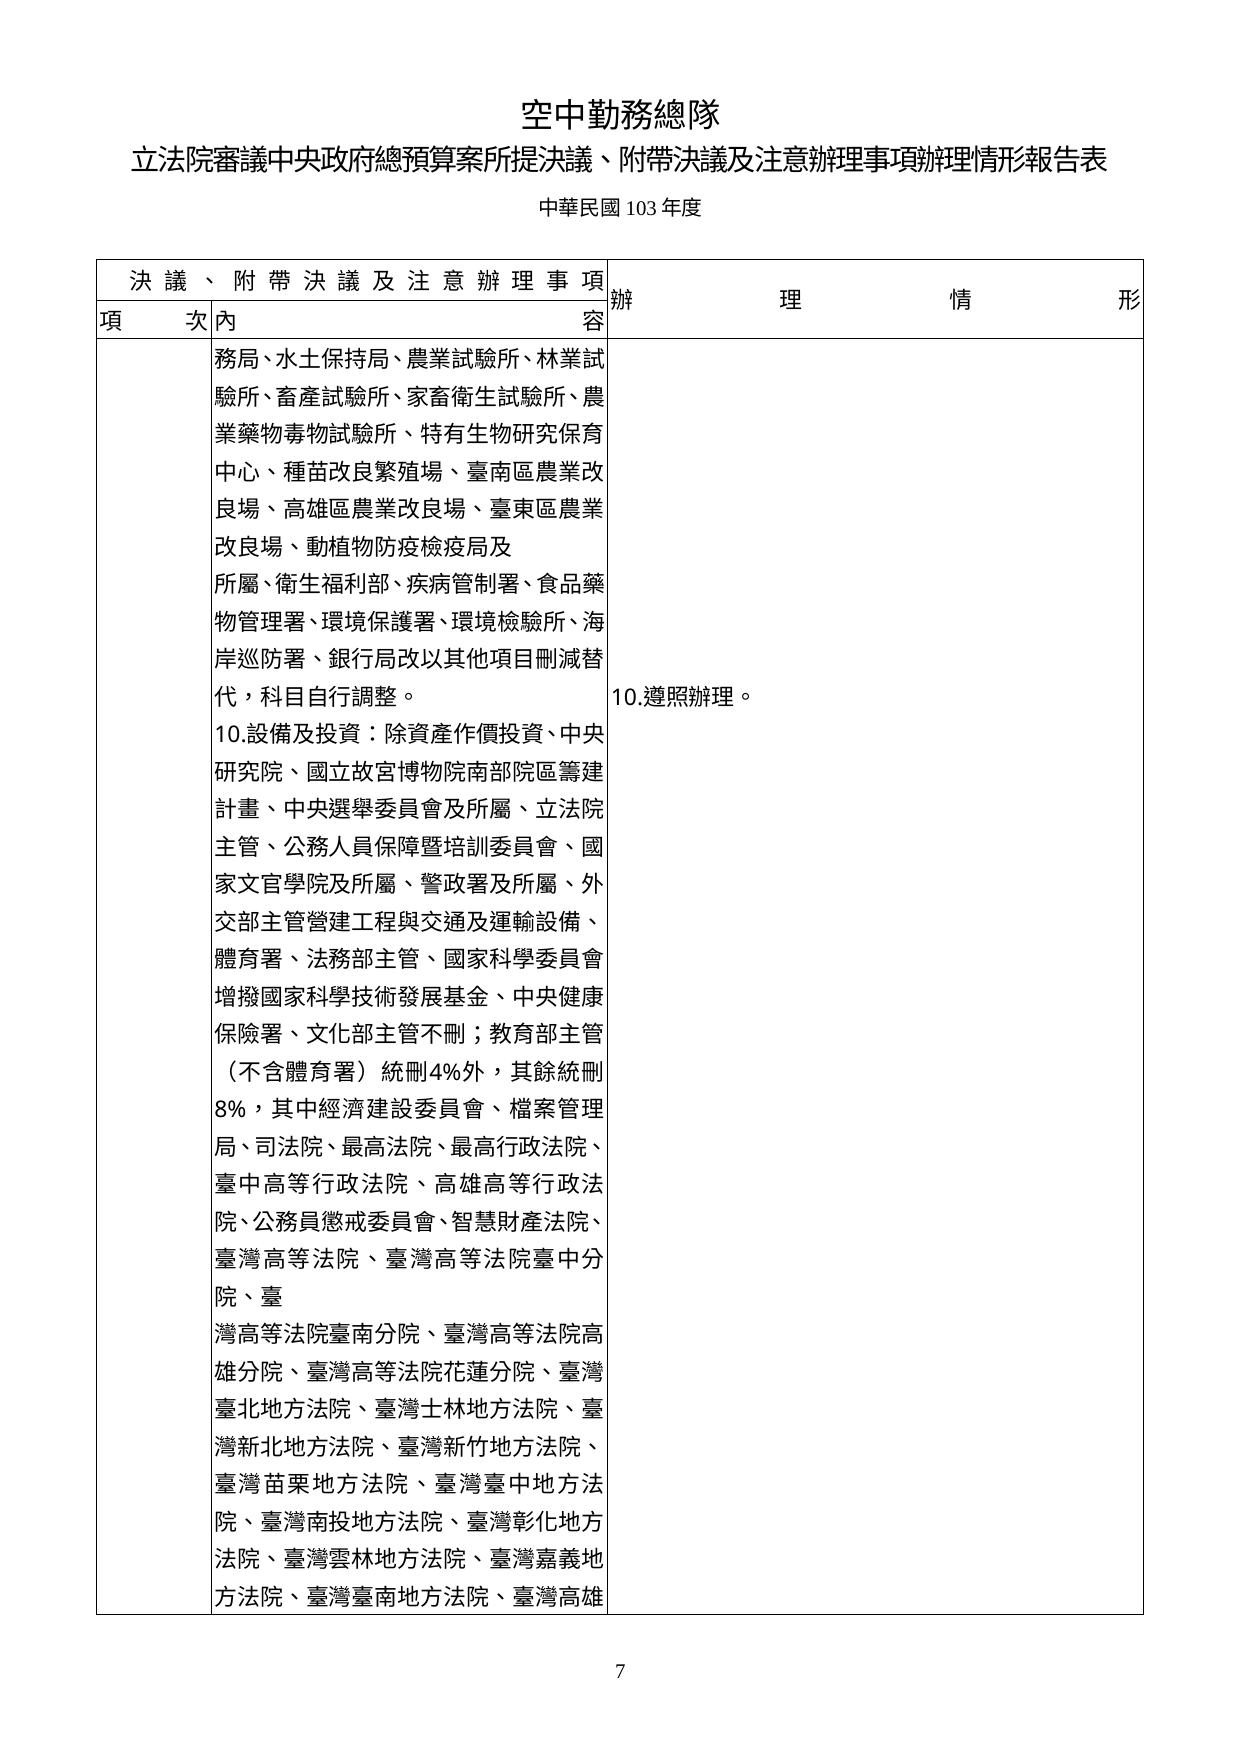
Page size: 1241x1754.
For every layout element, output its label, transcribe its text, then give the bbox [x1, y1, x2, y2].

table_header 辦理情形 [608, 260, 1143, 338]
table_header 決議、附帶決議及注意辦理事項 [97, 260, 607, 299]
table_cell 非本總隊主管業務。 遵照辦理。 遵照辦理。 本總隊未編列是項經費。 1.本總隊未編列是項經費。 2.遵照辦理。 3.遵照辦理。 4.本總隊未編列是項經費。 5.遵照辦理。 6.本總隊未編列軍事裝備設施養護費，餘遵照辦理。 7.遵照辦理。 8.遵照辦理。 9.遵照辦理。 10.遵照辦理。 11.本總隊未編列是項經費。 12.本總隊未編列是項經費。 13.非本總隊主管業務。 14.非本總隊主管業務。 非本總隊主管業務。 非本總隊主管業務。 遵照辦理。 本總隊未編列是項經費。 遵照辦理。 非本總隊主管業務。 非本總隊主管業務。 遵照辦理。 非本總隊主管業務。 非本總隊主管業務。 遵照辦理。 非本總隊主管業務。 非本總隊主管業務。 非本總隊主管業務。 非本總隊主管業務。 非本總隊主管業務。 非本總隊主管業務。 非本總隊主管業務。 非本總隊主管業務。 非本總隊主管業務。 本總隊無捐助設立之財團法人。 本總隊無捐助設立之財團法人。 本總隊無捐助設立之財團法人。 本總隊無捐助設立之財團法人。 本總隊無捐助（贈）、投資之財團法人。 遵照辦理。 非本總隊主管業務。 本案書面檢討改善報告，本總隊業以102年12月9日內授空勤字第1020860118號函送立法院內政委員會各委員國會辦公室在案，內容包含99年至101年廠商違約情形、違約分析、影響說明及檢討改善措施等。 本總隊業於103年5月28日立法院第8屆第5會期內政委員會第24次全體委員會提出報告，並經立法院103年10月1日台立院議字第1030703880號函准予動支在案。 本總隊業於103年5月28日立法院第8屆第5會期內政委員會第24次全體委員會提出報告，並經立法院103年10月1日台立院議字第1030703877號函准予動支在案。 本總隊業於103年5月28日立法院第8屆第5會期內政委員會第24次全體委員會提出報告，並經立法院103年10月1日台立院議字第1030703878號函准予動支在案。 本總隊業於103年5月28日立法院第8屆第5會期內政委員會第24次全體委員會提出報告，並經立法院103年10月1日台立院議字第1030703879號函准予動支在案。 本案相關檢討報告，本總隊業以103年1月3日內授空勤字第1030860002號函送立法院內政委員會在案。 本案相關撥用期程及區域配置目標計畫內容，本總隊業以103年1月3日內授空勤字第1030860002號函送立法院內政委員會在案。 (一)依據行政院87年5月14日臺(87)會授二字第03454號函核定財物標準分類第4類第03項第02目第03節「直升機」最低使用年限10年。 (二)按國有財產法第25條「管理機關對其經管之國有財產，除依法令報廢者外，應注意保養及整修，不得毀損、棄置。」規定，本總隊經管使用飛機尚未報廢前，均依據飛機製造商技術文件執行定期檢查及檢修工作等，維護保養飛機使其維持適航狀況。 (三)本總隊現有高齡S-76、UH-1H型及B-234型直升機業已規劃配合黑鷹直升機接收期程自102年開始逐年汰除至106年全數除役，由新型黑鷹直升機為主力機接替執行空中勤務。 (四)本案相關辦理情形，本總隊業以103年1月3日內授空勤字第1030860002號函送立法院內政委員會在案。 有關本案配置飛航記錄器或研擬其他替代方案檢討，本總隊業以103年1月3日內授空勤字第1030860002號函送立法院內政委員會在案，本總隊現有高齡機種UH-1H及B-234型機將於106年全面汰除，另104年起分批接收之黑鷹直升機均已配置飛航紀錄器。 本總隊自成立迄今，計發生6次飛航事故（其中U型機5次、B型機1次），依「飛航安全調查委員會」調查報告所見，現行飛安管理組織的功能未能發揮、飛行員對狀況的警覺不足、緊急處置訓練待加強、部分飛行及保修操作程序不完整、承商維修工作不確實，本總隊均逐案檢討並完成相關改進措施，並規劃以「他律」及「自律」兩大作為提升飛安績效： (一)自律面： 1.制定相關標準作業規範及安全管理作業手冊。 2.總隊長率各業務主管定期至勤務大隊參加飛安季會。 3.強化對操作風險評估的辨識度。 4.召開「年終飛地安促進會議」。 5.派員參加國內飛安機構辦理之教育訓練。 6.修訂「內政部空中勤務總隊飛安監理會設置要點」。 7.於3個勤務大隊及9個勤務隊設置「兼任飛安官」。 8.協請飛航安全調查委員會派員實施飛安事件調查講習。 (二)他律面： 1.飛安監理會外聘7-9員具航空專業知能之委員，定期召開飛安委員會議。 2.外聘委員每月輪流至1個勤務隊實施飛安督導訪談，提出飛地安改善建議。 3.每兩年成立飛安管理評鑑小組，對空勤總隊暨所屬各勤務（大）隊實施年度飛安評鑑，提出飛安改善建議。 (三)本案相關檢討及改善計畫，本總隊業以103年1月3日內授空勤字第1030860002號函送立法院內政委員會在案。 有關本案加強績效指標精確度之方案，本總隊業以103年1月3日內授空勤字第1030860002號函送立法院內政委員會在案。 (一)行政院業以103年7月9日院臺內字第1030140542號核定本總隊「飛機維護5年中程計畫」，內容涵蓋機隊商維策略、黑鷹直升機維持妥善率，並解決新機接收機隊管理、維護、新增人力與空勤機工長缺額等問題。 (二)本總隊於104年中起接收黑鷹直升機期間，舊型機種S-76B、UH-1H及B-234配合新機接收及成軍計畫逐年汰除，未來僅配置AS-365、UH-60M直升機及1個定翼機隊，以達機隊簡化目標，任務派遣將朝低成本高效益規劃。 (三)本總隊接收黑鷹直升機接裝訓練已擬定接裝訓練工作計畫，內容包含飛行員訓練104年至106年國外原廠訓練教官班3期14員，正駕駛班3期18員，完成原廠訓練回國後，依台灣地形、氣候及海洋狀況實施任務訓練，107年至108年國內自訓合格班5期20員(含任務訓練)；維保人員訓練，包含104年國外原廠訓練12人，國內維保人員訓練由美方駐台技協小組教官執行基礎保養班4期56員、空勤檢驗班2期8員。 (四)有關模擬機訓練除於國外原廠實施模擬機訓練外，國防部陸軍司令部亦同意於該軍航特部UH-60M模擬機非操作時段，實施空勤總隊模擬機訓練，可滿足本總隊接機期間及未來各年度常年訓練模擬機訓練需求。 (五)因應黑鷹機隊接訓，空勤總隊規劃於103年下半年集中第1批將赴美教官6員成立接訓隊，實施技令研讀、加強語文能力、機隊運作研討等，以順遂爾後接裝訓練。 (六)黑鷹直升機接機訓練場地於台中清泉崗機場實施，並針對救援任務特性已規劃機場航線、海上、陸地及高山訓練區域，可滿足未來接機換裝訓練及任務訓練。 (七)本案相關評估改善方案，本總隊業以103年1月3日內授空勤字第1030860002號函送立法院內政委員會在案。 [608, 339, 1143, 1614]
table_cell 通案決議部分： 103年度中央政府總預算案，歲入預算編列「釋股收入」380億元，釋股對象不以三大基金（中華郵政公司、勞工保險基金及勞工退休基金）為限，並以長期持有為原則，釋股相關費用併同調整。 查「文康活動費」之編列於法無據，且與業務推廣無關，此時正值政府財政赤字節節攀升，各部門應撙節支出、同舟共濟之際，故將中央政府各機關之「文康活動費」減列20%。 歷年中央政府各機關車輛養護費及辦公器具養護費之編列標準浮動，且依其性質，應可視各機關實際需求編列，而非統一按人頭方式編列；且我國中央政府長期推動「政府機關及學校四省專案計畫」，更應撙節支出，非增列預算。爰刪減中央政府各機關「車輛及辦公器具養護費」9億5,088萬5,000元之5%，計4,754萬4,000元，並要求未來年度「車輛養護費」及「辦公器具養護費」之編列，應據各年度需求，如實編列。 針對103年度中央政府總預算案中，有關各部會及所屬皆編列有「大陸地區旅費」預算，主要是支應派員進行兩岸開會、談判、考察等交流業務；惟鑑於中國對台政策仍堅守「一中原則」立場，其官員來台參加活動皆公開大肆宣傳「一中政策」，更何況是面對我國至中國參與交流的官員，中國欲進行統戰企圖顯已昭然若揭，實不宜編列預算支應與中國太過頻繁之交流，就連國際專家都建議台灣應該要放緩兩岸交流。準此，為使國家政策更加優質化，公務人員本應選擇與更進步、更自由的歐、美國家交流，以參照學習先進國家之優良施政做法，而非讓台灣生存與發展「僅有一條與中國結合之路」；爰針對各部會及所屬編列之「大陸地區旅費」預算，統刪10%。 103年度中央政府總預算案針對各機關及所屬統刪項目如下： 1.大陸地區旅費：統刪10%。 2.車輛及辦公器具養護費：統刪5%。 3.文康活動費：編列標準由每人每年2,500元調降為2,000元。 4.委辦費：除立法院主管、公務人員保障暨培訓委員會、國家文官學院及所屬、警政署及所屬、外交部主管、教育部主管委託辦理、體育署委託研究、法務部主管委託研究、工業局工業技術升級輔導計畫、動植物防疫檢疫局及所屬屠宰衛生檢查、畜禽藥物殘留檢測及檢疫偵測犬業務、勞工委員會危險性機械及設備檢查與管理、衛生福利部長期照顧十年計畫及建置長期照顧服務體系相關預算、食品藥物管理署、文化部主管委託辦理不刪外，其餘統刪10%，其中國史館臺灣文獻館、行政院、主計總處、經濟建設委員會、審計部、內政部、營建署及所屬、入出國及移民署、建築研究所、國防部所屬、財政部、國庫署、國家教育研究院、交通部、中央氣象局 、觀光局及所屬、運輸研究所、公路總局及所屬、科學工業園區管理局及所屬、南部科學工業園區管理局及所屬、中部科學工業園區管理局及所屬、茶業改良場、動植物防疫檢疫局及所屬、農業金融局、勞工安全衛生研究所改以其他項目刪減替代，科目自行調整。 5.一般事務費：除中央研究院、中央選舉委員會及所屬、立法院主管、公務人員保障暨培訓委員會、國家文官學院及所屬、警政署及所屬、外交部主管、體育署、法務部主管、衛生福利部長期照顧十年計畫及建置長期照顧服務體系相關預算、中央健康保險署不刪外，其餘統刪5%，其中經濟建設委員會、審計部、審計部臺北市審計處、審計部臺中市審計處、審計部臺南市審計處、審計部高雄市審計處、營建署及所屬、消防署及所屬、入出國及移民署、空中勤務總隊、國防部主管、財政部、國庫署、賦稅署、高雄國稅局、北區國稅局及所屬、中區國稅局及所屬、南區國稅局及所屬、關務署及所屬、國有財產署及所屬、國家圖書館、國立公共資訊圖書館、國立教育廣播電臺、國際貿易局及所屬、能源局、民用航空局、中央氣象局、觀光局及所屬、運輸研究所、科學工業園區管理局及所屬、南部科學工業園區管理局及所屬、中部科學工業園區管理局及所屬、放射性物料管理局、核能研究所、水土保持局、農業試驗所、林業試驗所、家畜衛生試驗所、農業藥物毒物試驗所、種苗改良繁殖場、衛生福利部、食品藥物管理署、環境檢驗所、海岸巡防署、金融監督管理委員會改以其他項目刪減替代，科目自行調整。 6.軍事裝備設施、房屋建築、設施及機械設備養護費：除中央研究院、中央選舉委員會及所屬、立法院主管、公務人員保障暨培訓委員會、國家文官學院及所屬、警政署及所屬、體育署、法務部主管不刪外，其餘統刪5%，其中行政院、經濟建設委員會、研究發展考核委員會、考選部、監察院、審計部、審計部臺北市審計處、審計部臺中市審計處、審計部臺南市審計處、審計部高雄市審計處、內政部、營建署及所屬、空中勤務總隊、領事事務局、國防部主管、國庫署、賦稅署、臺北國稅局、高雄國稅局、北區國稅局及所屬、中區國稅局及所屬、關務署及所屬、國有財產署及所屬、財政資訊中心、國家圖書館、國立公共資訊圖書館、國立教育廣播電臺、 交通部、民用航空局、中央氣象局、觀光局及所屬、運輸研究所、公路總局及所屬、蒙藏委員會主管、僑務委員會主管、南部科學工業園區管理局及所屬、原子能委員會、放射性物料管理局、農業委員會、水土保持局、林業試驗所、農業藥物毒物試驗所、特有生物研究保育中心、臺南區農業改良場、高雄區農業改良場、疾病管制署、食品藥物管理署、海岸巡防署主管、證券期貨局改以其他項目刪減替代，科目自行調整。 7.國內旅費：除中央研究院、中央選舉委員會及所屬、立法院主管、公務人員保障暨培訓委員會、國家文官學院及所屬、體育署、法務部主管、衛生福利部長期照顧十年計畫及建置長期照顧服務體系相關預算不刪外，其餘統刪5%，其中經濟建設委員會、公共工程委員會、考選部、監察院、審計部、審計部臺北市審計處、審計部臺南市審計處、審計部高雄市審計處、內政部、營建署及所屬、役政署、入出國及移民署、領事事務局、國防部所屬、財政部、國庫署、臺北國稅局、關務署及所屬、國有財產署及所屬、財政資訊中心、國家圖書館、國立公共資訊圖書館、國立教育廣播電臺、交通部、中央氣象局、觀光局及所屬、運輸研究所、公路總局及所屬、科學工業園區管理局及所屬、南部科學工業園區管理局及所屬、中部科學工業園區管理局及所屬、原子能委員會、放射性物料管理局、農業委員會、水土保持局、林業試驗所、農業藥物毒物試驗所、衛生福利部、疾病管制署、食品藥物管理署、環境保護人員訓練所、海岸巡防署、檢查局改以其他項目刪減替代，科目自行調整。 8.國外旅費：除中央研究院、中央選舉委員會及所屬、立法院主管、公務人員保障暨培訓委員會、國家文官學院及所屬、警政署及所屬、外交部主管、體育署、法務部主管、衛生福利部長期照顧十年計畫及建置長期照顧服務體系相關預算、文化部主管不刪外，其餘統刪10%，其中行政院、主計總處、地方行政研習中心、國立故宮博物院、經濟建設委員會、客家委員會及所屬、研究發展考核委員會、檔案管理局、公平交易委員會、考試院、考選部、銓敘部、公務人員退休撫卹基金監理委員會、公務人員退休撫卹基金管理委員會、監察院、審計部、營建署及所屬、中央警察大學、消防署及所屬、役政署、入出國及移民署、空中勤務總隊、國防部所屬、財政部、國庫署、賦稅署、臺北國稅局、北區國稅局及所屬、中區國稅局及所屬、南區國稅局及所屬、關務署及所屬、國有財產署及所屬、財政資訊中心、教育部、國民及學前教育署、青年發展署、國家圖書館、國立公共資訊圖書館、國家教育研究院、標準檢驗局及所屬、中央地質調查所、交通部、民用航空局、中央氣象局、觀光局及所屬、運輸研究所、公路總局及所屬、僑務委員會主管、科學工業園區管理局及所屬、南部科學工業園區管理局及所屬、中部科學工業園區管理局及所屬、原子能委員會、輻射偵測中心、放射性物料管理局、核能研究所、農業委員會、林務局、水土保持局、農業試驗所、林業試驗所、畜產試驗所、家畜衛生試驗所、農業藥物毒物試驗所、種苗改良繁殖場、漁業署及所屬、動植物防疫檢疫局及所屬、農業金融局、農糧署及所屬、職業訓練局及所屬、勞工安全衛生研究所、衛生福利部、疾病管制署、食品藥物管理署、環境保護署、環境檢驗所、環境保護人員訓練所、海岸巡防署、銀行局、臺灣省政府、臺灣省諮議會改以其他項目刪減替代，科目自行調整。 9.出國教育訓練費：除中央研究院、公務人員保障暨培訓委員會、國家文官學院及所屬、警政署及所屬、法務部主管不刪外，其餘統刪10%，其中主計總處、經濟建設委員會、公平交易委員會、審計部、營建署及所屬、中央警察大學、空中勤務總隊、國防部所屬、財政部、關務署及所屬、交通部、中央氣象局、原子能委員會、核能研究所、農業委員會、林務局、水土保持局、農業試驗所、林業試驗所、畜產試驗所、家畜衛生試驗所、農業藥物毒物試驗所、特有生物研究保育中心、種苗改良繁殖場、臺南區農業改良場、高雄區農業改良場、臺東區農業改良場、動植物防疫檢疫局及 所屬、衛生福利部、疾病管制署、食品藥物管理署、環境保護署、環境檢驗所、海岸巡防署、銀行局改以其他項目刪減替代，科目自行調整。 10.設備及投資：除資產作價投資、中央研究院、國立故宮博物院南部院區籌建計畫、中央選舉委員會及所屬、立法院主管、公務人員保障暨培訓委員會、國家文官學院及所屬、警政署及所屬、外交部主管營建工程與交通及運輸設備、體育署、法務部主管、國家科學委員會增撥國家科學技術發展基金、中央健康保險署、文化部主管不刪；教育部主管（不含體育署）統刪4%外，其餘統刪8%，其中經濟建設委員會、檔案管理局、司法院、最高法院、最高行政法院、臺中高等行政法院、高雄高等行政法院、公務員懲戒委員會、智慧財產法院、臺灣高等法院、臺灣高等法院臺中分院、臺 灣高等法院臺南分院、臺灣高等法院高雄分院、臺灣高等法院花蓮分院、臺灣臺北地方法院、臺灣士林地方法院、臺灣新北地方法院、臺灣新竹地方法院、臺灣苗栗地方法院、臺灣臺中地方法院、臺灣南投地方法院、臺灣彰化地方法院、臺灣雲林地方法院、臺灣嘉義地方法院、臺灣臺南地方法院、臺灣高雄地方法院、臺灣屏東地方法院、臺灣臺東地方法院、臺灣花蓮地方法院、臺灣宜蘭地方法院、臺灣基隆地方法院、臺灣澎湖地方法院、臺灣高雄少年及家事法院、福建高等法院金門分院、福建金門地方法院、福建連江地方法院、考選部、審計部臺北市審計處、審計部臺中市審計處、審計部臺南市審計處、審計部高雄市審計處、內政部、營建署及所屬、消防署及所屬、領事事務局、外交及國際事務學院、國防部主管、財政部、國庫署、賦稅署、臺北國稅局、中區國稅局及所屬、國有財產署及所屬、教育部、國民及學前教育署、青年發展署、國家圖書館、國立公共資訊圖書館、國立教育廣播電臺、國家教育研究院、中央氣象局、觀光局及所屬、運輸研究所、公路總局及所屬、臺中區農業改良場、漁業署及所屬、環境保護人員訓練所、海洋巡防總局、海岸巡防總局及所屬、證券期貨局改以其他項目刪減替代，科目自行調整。 11.對國內團體之捐助與政府機關間之補助：除法律義務支出、中央研究院、 司法院對財團法人法律扶助基金會之捐助、警政署及所屬、外交部主管、教育部主管、法務部主管、經濟部科技預算、國家科學委員會對財團法人國家實驗研究院與國家同步輻射研究中心之捐助、衛生福利部主管長期照顧十年計畫及建置長期照顧服務體系相關預算、衛生福利部捐助財團法人國家衛生研究院發展計畫、中央健康保險署補助職業工會與農漁會辦理健保業務、食品藥物管理署、文化部主管不刪外，其餘統刪5%，其中內政部、營建署及所屬、入出國及移民署、國防部所屬、交通部、觀光局及所屬、動植物防疫檢疫局及所屬、疾病管制署、環境保護署改以其他項目刪 減替代，科目自行調整。 12.對地方政府之補助：除法律義務支出、一般性補助款、教育部主管、法務 部主管、衛生福利部主管長期照顧十年計畫及建置長期照顧服務體系相關預算、中央健康保險署補助鄉鎮市公所辦理健保業務、食品藥物管理署、文化部主管不刪外，其餘統刪5%，其中役政署、交通部、動植物防疫檢疫局及所屬、衛生福利部改以其他項目刪減替代，科目自行調整。 13.經濟部主管、內政部主管及農業委員會主管辦理「易淹水地區後續治理及維護管理計畫」23 億元全數刪除。 14.國庫署「國債付息」減列11億3,000 萬元。 財政部97年1月2日函文政府各機關學校，要求機關學校附設公園供停放車輛之停車場，應依「規費法」規定徵收使用規費；惟效果不彰，絕大多數機關均未針對員工使用機關附設停車場收費；少數有收費者，收費標準亦相當紊亂，包括同棟建築，不同部會，標準不一；同一主管機關中，不同單位，收費不同；收費標準低於一般行情甚多等等。 規費法第1條即敘明立法目的在於「增進財政負擔公平，有效利用公共資源，維護人民權益」，同法第8條有關應徵收使用規費之項目中，即包括各機關學校交付特定對象或提供其使用之「公有道路、設施、設備及場所」，第10條有關收費標準之計費原則並規定除須依興建、購置、維護等相關成本訂定收費標準外，亦應考量市場因素。一般民眾利用公有停車場均須按規定繳費，但公務人員使用政府機關停車場，卻可享免費或低價之優惠，無疑是慷人民之慨。況中央政府機關多位於大台北地區，捷運、公車等大眾運輸路網密集，交通便捷；且政府機關無償提供員工使用停車場，增加自行開車之誘因，亦與近年來政府力倡之節能減碳政策大相違背。爰此，要求行政院應依規費法相關規定，參考同地段一般停車場收費情形，於103 年清查各機關學校附設停車空間供員工使用情形，並於104年研擬相關規範，送立法院備查後實施，以落實規費法「增進財政負擔公平、維護人民權益」之立法精神。 現行軍公教員工居住公有宿舍房租津貼扣繳標準，係按職務等級而訂；月薪含「公費」之院長或部長級政務人員居住公有宿舍，每月扣繳800元；一般軍公教人員按職級每月分別扣繳400元至700 元不等。 公務人員之待遇、加給係依「公務人員俸給法」規定，其中並無配住宿舍或提供房租津貼之規定。因此，配住宿舍僅扣繳低額之房租津貼，形同對配住者之額外津貼；且各單位職務宿舍區位、面積均不同，但不論位於台北市或花蓮、台東，不論居住單房或1戶多房者，亦均依同樣標準扣繳，實未盡合理。另「中央各機關學校職務宿舍之設置管理規定事項」第6點規定：「各機關學校提供職務宿舍予借用人住用，應收取管理費，由宿舍管理機關學校經收後悉數解繳國庫。……」，然各該公有宿舍雖大多收有管理費，但費用仍較一般行情為低，且除極少數如中央研究院將管理費等相關收入繳庫外，其餘機關所收取之管理費均未按規定繳回國庫。 綜上，公務人員住宿舍本於法無據，且房租津貼扣繳及管理費標準，均悖離一般市場行情，並與宿舍面積及價值無關，顯不符宿舍使用之對價，形同變相津貼；公務人員職務宿舍均為運用政府預算興建或租用，為落實使用者付費原則，爰要求行政院應參酌宿舍座落區位、面積及市場行情，於104年訂定宿舍使用之收費相關規範，送立法院備查後實施。 針對103年度中央政府總預算案「業務費」項下「教育訓練費」科目合計編列15億9,147萬7,000元，經查，其中內含「對現職員工赴國內外公私立各級學校修習學位、學分或研究等所需補貼之學分費、雜費等教育費」。有鑑於公務人員進修費用依規定雖可申請部分補助，但細節乃授權各機關學校得視預算經費狀況而定，可知公務人員進修費用實非必須應給予之補助；此外，進修人員甚至還可因此申請公假上課，實不合理。加以近年來，更發現公務人員違規到中國進修情形嚴重之問題發生，「連論文題目都是中國指定的」，恐已涉及國家安全疑慮。準此，對現職員工赴國內外公私立各級學校修習學位、學分或研究等所需補貼之學分費、雜費等教育費預算，自103年度起，就公餘時間與業務相關之進修核予補助。 有鑑於民國50至60年代軍公教人員待遇及福利較低，政府以行政命令頒定各項補助及優惠措施政策，改善軍公教家庭生活。惟多年來，歷經多次之大幅調薪後，目前軍公教人員整體待遇及福利已比民間企業優厚許多。加以目前政府財政惡化之際，各界紛紛檢討政府長期對特定對象進行各項補助問題，其中以「退役軍人及軍眷醫療免掛號費補助」，其相關費用實不合情理，相較於一般民眾（尤其對繳不起健保費遭鎖卡之民眾）而言，都無醫療免付掛號費之優待，造成相對剝奪感嚴重，實有違反社會公平正義原則。基於目前政府財政惡化之際，軍人應與全民共體時艱，況且政府設立之醫療院所本亦應為國庫增加收入，有所營運績效才能自給自足，而非為特定族群給予掛號優惠，更造成各公立醫院長期為吸收該項優惠而減少國庫收入。職是之故，政府亟應重視且重新檢討廢止就醫免掛號費制度，取消「退役軍人及軍眷醫療免掛號費補助」，爰要求針對103年度所有編列「退役軍人及軍眷至醫療院所『就診免付掛號費』」之優待相關預算，應予檢討優待掛號費之次數，並自104年度起實施，超過部分亦不得要求相關所屬之醫療院所自行吸收。 依據審計部決算審核報告指出，過去政府辦理政令宣導採購，曾發生未編有專項預算，逕由相關科目勻支經費辦理（如由各工作計畫之業務費支應等），……由各項工作計畫之業務費支應辦理廣告或宣導，勢將排擠其他業務支出，值此政府財政困難之際，為能有效監督控管執行成效，允宜透過編列專項預算方式，明確列示各機關辦理廣告或宣導之計畫，俾有效監督控管。102年度立法院審議預算亦通過決議要求「103年度起，各機關編列政策宣導經費，應於預算書表內將經費編列情形妥適表達，以利國會及社會大眾監督。」。103年度起，除依立法院要求妥適表達編列之專項宣導經費，除突發事件所需外，不得動支任何經費進行宣導。 補充保費健保新制開辦已滿1年，此案執政當局蠻橫堅持錯誤政策，令國人備感痛心。立法院於審議102年度中央政府總預算時曾做決議：「為求全民健康保險制度之永續健全發展，呼籲政府體察民意，勿將社福團體與非營利組織辛苦募集的社會資源強徵補充保費。現行法令制度對於身為扣費義務人的民間團體將造成可預見的嚴重影響，因此我們提出兩點強烈訴求：一、行政院應要求各部會及各級政府將社福團體所大幅提升的補充保費費用納入經費需求考量。……」，而行政院遂於102年4月30日公布補助原則，「社福團體如因執行政府委託或補助計畫而增加保費負擔，由各機關於年度預算調整支應，倘預算執行經費確有不敷，再由各機關循程序 報請動支第二預備金；未來年度則納入經費需求考量。」 經查，102年度社福團體執行政府委託或補助計畫時，並未得到各部會及各級政府就增加之補充保費負擔予以額外補助，反而因招標之統包金額變相由社福團體自行吸收，讓社福團體的財務更加捉襟見肘。爰要求行政院應督促各機關及各級政府就社福團體因執行政府委託或補助計畫而增加之補充保費負擔，納入經費需求。 補充保費健保新制開辦已滿1年，此案執政當局蠻橫堅持錯誤政策，不顧十餘年來二代健保之法令研修，令國人備感痛心。其中，補充保費來源之一的兼職所得，全民健康保險法第31條第1項第2款「非所屬投保單位給付之薪資所得」，讓廣大兼職的弱勢大眾被剝兩層皮。經社會輿論反彈後，衛生福利部雖陸續排除兒童及少年、中低收入戶、中低收入戶老人、領取身障者生活補助費者或勞保投保薪資未達中央勞工主管機關公告基本工資之身障者、在國內就學且無專職工作之專科學校或大學學士班學生等身分適用，但掛一漏萬，仍無助解決兼職所得不公的問題。近年台灣薪資凍漲、低薪化，卻又面臨物價卻節節上漲，許多青壯年往往須兼任第二份工作才能勉強餬口養家，現在又要繳納兩份健保費，看到有錢人買豪宅竟可貸款99%，相對剝奪感油然而生。爰要求衛生福利部應修正「全民健康保險扣取及繳納補充保險費辦法」，將在國內就業且無專職工作之大專學生之兼職所得扣取補充保險費之下限提高。 中央各機關單位辦理人力派遣採購作業，除應公開招標外，派遣契約中之勞動者權益亦應與正式職工維持同工同酬、同待遇原則；各機關單位並應同時針對未來業務人力之規劃進行全盤檢討，派遣員工人數不得新增。 目前各機關運用派遣勞工人數，原則不得超過99年1月31日各機關實際進用派遣勞工人數，並由主管機關進行總量管控。惟以控管基準日填報資料為派遣勞工人數之上限，且未衡酌各機關業務增減情形及既有人力寬緊度，實過於便宜行事。此外，由於聘用人員、約僱人員及臨時人員亦均有控管措施，惟承攬人力未予列管，因此，派遣勞工人數雖經控管後，有減少現象，但「勞務承攬」卻增加，亦即各機關勞務承攬方式規避控管，使派遣勞工人數之控管流於形式。爰要求行政院應責令相關機關重新檢討現行中央政府各機關運用派遣人力之規範，依照各機關人力結構及業務實際需求，調整派遣勞工人數之上限；此外，鑑於各機關以「勞務承攬」代替「勞務派遣」，或將部分業務以「勞務承攬」方式外包情形有增加之趨勢，行政院亦應針對「勞務承攬」訂定運用規範，必須符合勞動基準法規定，俾以提升機關人力運用效益，減少非必要之資源浪費；相關檢討報告及規範應於3個月內送立法院。 自日本福島核災後，世界各國皆開始檢討核安管制機關的獨立性和位階，國際原子能總署更制定核能安全公約（CNS），於第8條明訂「管制機關需賦予足夠的職權，並有效區隔管制機關與促進核能利用機構。」惟世界各國皆提升核安管制機關位階，我國卻於組改後擬將行政院原子能委員會降級為「三級獨立機關」之位階；惟查我國三級獨立機關中，僅有任務型委員會之設置，並無常態管制機構之往例，此舉不僅無助於我國即將面臨的除役、核廢料運送及儲存、人員儲備等問題，更恐將造成下層機關無力對上層機關（經濟部與台灣電力股份有限公司）行使監督權之問題，且易恐致立法院原本僅有的監督及質詢權力付之闕如，顯有迴避國會監督之嫌。鑑於以上，爰建請行政院及相關主管機關應研擬提升我國核安管制機關 位階至二級機構，並明確解決核安管制與核能運用功能混淆現狀，且能獨立行使監督台灣電力股份有限公司權責之組織改造與修法配套方案，並針對行政院原子能委員會之組改事宜，向立法院相關委員會進行專案報告。 目前中央政府各機關單位補助團體或個人之經費，雖已公布補助對象，但對於補助對象所在之縣市別等則未予公布，為利瞭解政府補助資源分配之情形，爰要求中央政府各機關補助團體或個人之經費，應增列直轄市或縣市別，就獲補助團體或個人可歸屬之直轄市或縣市分別列示。 為確保食品安全、強化食品級化學原料之管理，立法院於102年5月三讀通過食品衛生管理法時曾通過附帶決議：「未來工業級的化學原料和食品級的化學原料進口時海關編碼要分開處理。」，經查，食品衛生管理法公布迄今已半年有餘，相關部會仍未能就增列食品添加物之貨品分類號列達成共識，甚至有部會一直以實務執行有困難、違反世界潮流等理由來推諉，顯見行政院無心解決食安問題、放任相關部會藐視國會決議，使「食品添加物邊境分流、製造分區、販賣分業」乙案仍無有效進展。爰要求行政院應督促衛生福利部、經濟部、財政部於6個月內完成「食品添加物邊境 分流、製造分區、販賣分業」之各項管理措施，落實食品添加物之管理。 102年台灣發生化製澱粉及劣質油品事件，嚴重損及台灣人民身體健康與重創台灣美食王國之招牌，衛生福利部啟動「油安行動」時提到衛生福利部已經追加食品安全管理相關經費，新聞稿指稱「自102年起，重建食品安全五五專案已每年投入3.2億元，103年增加3億元投入擴增補助各縣市衛生局食品安全稽查經費」。經檢視食品藥物管理署102年度與103年度的預算，可以發現實際預算數遠比新聞稿所述短缺甚多，若扣除103年度新增一筆調查計畫後，可發現103年度的「五五專案」還比102年度少編1,116萬元。況且五五專案並非只針對食品安全來管理，還包括藥物、醫療器材及化粧品的查緝與檢驗經費，因此分到食品安全的經費根本未如新聞稿上所稱3.2億元全部拿來重建食品安全。其次，103年度食品藥物管理署並未多編3億元補助各縣市衛生局稽查食品安全，統計食品藥物管理署所有補助各縣市衛生局的經費（包括藥品及化粧品），103年度反而較102年度短編2,146.3萬元。 立法院於102年5月底三讀通過食品衛生管理法時曾通過附帶決議，要求「中央主管機關應於原列預算外另行編列專款專用於補助地方政府進行全面清查所有食品化工業之人力與經費。」，103年度食品藥物管理署預算不僅未編列專款，五五專案也短編，竟連補助各縣市衛生局的經費也縮水2,146.3萬元，除藐視國會外，這種「要前線打仗，後方卻糧草供應不足」，反映出馬政府根本無心為國人解決食品安全。 綜上，爰要求行政院應比照「99年核定『充實地方政府社工人力配置及進用計畫』，於6年內增加社工人力1,462人，並逐年由中央主管機關編列1.5億元」之做法，與各地方政府溝通需求，寬列補助經費、人力，除可補強現行食安稽查人力嚴重不足、提高留任率之現象，確實建構充足的食品稽查能量，以確保國人食品安全。 為落實藥物之管理，確保國人用藥安全，並推動生技醫藥產業之發展，避免因臨時人員之進用與運用限制，而影響衛生福利部食品藥物管理署延攬與留用專業之審查人員及稽查人員。爰建議行政院對於衛生福利部食品藥物管理署規費收入之用人經費，同意取消人事費用額度限制，用以進用足夠之審查人員及稽查人員，以提升藥物查驗登記與查廠案件之品質與效率；並為擴增對國外藥廠實地查核之廠數，建議行政院同意該等稽查人員可投入執行海外查廠業務，以利加強對輸入藥品之管理。 近年食品安全問題年年發生，重創我國食品產業形象，影響國際聲譽與觀光，衛生福利部食品藥物管理署職掌食品、藥物與化粧品之管理、查核、檢驗等業務，與民眾生活息息相關，負責食品加工、製造、流通、銷售等涉及層面廣泛且複雜。100年的塑化劑事件突顯源頭管理及上市後流通稽查管理重要性，102 年接連爆發修飾澱粉、油品混充及違法添加香料色素等事件，再再顯示現有制度之缺失與人力之短缺。此次違法欺詐消費者之不肖廠商主管機關未主動察覺，雖有怠忽之嫌，然根究其原因在於缺乏專精的檢驗技術與方法、蒐集國外相關風險資訊，建立確效的業者登錄管理、稽查管理制度等。從接連爆發之重大食品安全危機，可發現目前食品藥物管理署專門技術人員不足，檢驗設備缺乏，為使完善之食品安全機制得以建制，除積極修法改善外，爰要求衛生福利部食品藥物管理署應儘速完成修法、增加人力及相關設備，以建置完善的食品安全網，且為因應食品安全業務所增加之人力，得不受立法院99年通過中央政府機關總員額法時做成之附帶決議有關機關員額未來應於5年內降為16萬人之限制。 目前各機關國有土地參與都市更新或聯合開發後分回之房地，包括住宅、套房等，多以標售或標租方式處分。政府機關以標售方式處分，其標售價格易成為區域性指標，更易形成政府帶頭炒房之不良印象，且與平抑房價之政策相違。行政院應責成相關單位將該等分回之住宅優先作為公營出租住宅或社會住宅，以較低價格出租給青年、弱勢家庭等，並協調建置一統籌運用之機制、平台統籌規劃辦理。 近年來各級政府為發展經濟，屢以新訂或擴大都市計畫方式進行特定區開發，並採大範圍之區段徵收方式辦理，引發土地所有權人抗爭事件時有所聞；包括苗栗大埔案、林口A7開發案、桃園國際機場園區及附近地區特定區計畫案等；惟該等土地徵收案是否符合公益性與必要性備受各界質疑。政府不斷以配合經濟發展為由進行之特定區開發，卻未見因經濟成長所帶動之失業率下降或實質薪資增加，以嘉惠全民；反而推升土地價格上漲，使整體房價所得比持續攀升，造成民眾苦不堪言。爰要求行政院應全面檢討該等以發展經濟為目的將非都市土地劃入特定區之合理性及必要性，並責令相關機關調查已開發特定區用地之使用情況，於6個月內向立法院提出報告。 針對經濟部、行政院農業委員會及內政部營建署於103年度單位預算項下，皆編列「易淹水地區後續治理及維護管理計畫」，共計編列17億9,980萬2,000元（計畫期程預定為103至108年，總經費計635 億元，分6年辦理），有鑑於經濟部在「易淹水地區水患治理計畫」之成效檢討報告未盡詳實且後續治理計畫尚在草案階段，即逕行編列後續計畫預算；然立法院現已為即將屆滿之「水患治理特別條例」，重新針對「流域綜合治理特別條例草案」（預計經費上限為600億元，分6年執行，以特別預算編列），刻正進行朝野黨團協商中。囿於目前國家財政拮据，為避免政府預算及資源重複投入造成浪費，爰要求經濟部、行政院農業委員會及內政部營建署應會同相關單位，俟「流域綜合治理特別條例草案」於立法院三讀通過後，除應加強治理計畫之監督管理及考核機制，並應重新檢討是項後續治理計畫預算重複編列造成中央政府總預算排擠問題與繼續編列之必要性。 根據中央銀行統計，截至2013年9月底止，全體本國銀行對中國跨國債權攀升至351億美元，再創新高，更較2008年底之34.8億美元成長逾10倍，扣除第一名海外基金掛帳的盧森堡，中國實質上已成為本國銀行最高風險之國家。此外，我國銀行業赴中國投資風險總量增加快速（至2013年第2季止，國銀赴中投資風險總量占淨值倍數為0.46倍；上限為1 倍）、人民幣存款急速累積（至2013年11月底，國內人民幣存款餘額為1,551.23億元，約新臺幣7,600億元），在中國金融業面臨影子銀行、房地產波動、地方政府財政惡化、逾放比升高之潛在危機下，我國金融業對中國之曝險增加，將升高整體營運風險；而新臺幣與人民幣之連結度加深，亦可能造成「通貨替代」效果，進而影響我國貨幣政策之效果。 金融是一國經濟結構的關鍵部門，關係經濟、社會穩定及國家安全，行政院應責令相關單位嚴格遵守銀行業赴中投資風險限額控管，不應逕以放寬投資風險總量計算內涵之方式變相擴大風險限額，且風險總量為前一年度決算後淨值1 倍之規範，不應再調整；另中央銀行、金融監督管理委員會等相關單位亦應密切注意我國人民幣需求增加對新臺幣連 動及金融業之影響，並研擬相關因應措施，向立法院提出報告。 有鑑於跨太平洋戰略經濟夥伴關係協定（TPP）是目前全球最具影響力的自由貿易協定（FTA），也是台灣重要貿易夥伴。然因中國、韓國及新加坡近幾年積極加入重要區域經濟整合（如東協、TPP、RCEP 等），而我國參與區域經濟整合程度卻相對偏低，已嚴重落後其他國家。然而，適當的自由貿易協定應是可引導資源運用以獲取高利益，帶來產業技術的升級與薪資水準的提高；反之則會使資源錯置，無法協助產業升級反而還會拉低薪資水準，升高失業率。有鑑於此，為避免其他國家FTA之洽簽，使我國經貿發展陷入困境，行政院、經濟部、外交部及相關各部會實應立即整合擬定我國FTA 戰略藍圖、計畫及行動，並立即提出具體可行之產業、經貿調整策略及因應方案，且應致力於全球布局，更應以加入TPP 等重要區域經濟整合為首要目標，積極融入亞太經貿整合的政策，停止依賴ECFA 使我國經濟過度傾中，而使台灣主權受到侵蝕。 為杜政府捐助設立財團法人等之董事長、執行長、總經理、院長或秘書長等職，淪為主管機關官員或特定人士退休或轉任時作為酬庸之用，更為避免官員於任職期間即不當行使職權企圖染指相關職位，爰要求行政院及所屬各部會針對各該財團法人之政府遴（核）派人員，其初任年齡不得逾62歲，任期屆滿前年滿65歲者，應於3個月內更換之。但處理兩岸、國防或外交、貿易及科技事務之財團法人負責人或經理人，因有特殊原因或考量，報經行政院核准者不在此限。但本人二親等內、在對岸涉及經濟利益者，不得出任。 為杜政府捐助設立財團法人等之董事長、執行長、總經理、院長或秘書長等職，淪為主管機關官員或特定人士退休或轉任時作為酬庸之用，爰要求行政院及所屬各部會應於官方網站公開揭露各該財團法人政府遴（核）派人員之相關規定，及政府遴派人員之姓名、任期、遴（核）派理由等相關資訊。 針對行政院及所屬依預算法第41條規定應函送立法院審議之財團法人預算書案，各財團法人應將政府遴（核）派人員之職權說明、個人簡歷資料（學、經歷）、薪酬、福利（各名義之獎金及補貼等）等相關資料，一併函送立法院，以利國會監督。 行政院及所屬主管之各該財團法人應遵循利益迴避，爰要求各該財團法人之董事、監察人、政府遴派或核派人員不得假藉職務上權力、機會或方法，圖其本人或關係人之利益；且政府遴派或核派人員本人及其配偶、直系親屬，不得與其所屬財團法人為買賣、租賃、承攬等交易行為。 據資料顯示，行政院轄下所屬單位捐助（贈）、投資之財團法人或事業機構中，高達33 家之董（監）事或總經理等重要職務，由行政院10職等以上之退休人員擔任，比率高達19.64%，如再包括其他10職等以下或現任公務人員，比率將更大幅提升，為此，要求行政院轄下所屬機關捐助（贈）財產累計金額超過50%之財團法人或事業機構之常務董（監）事（理事長、副理事長）及經理人（總經理、秘書長），應專任，不得於其他公司有兼任之情事。 目前中央政府各機關單位對於立法院各委員會會議通過之臨時提案，多敷衍了事，未積極辦理；為落實國會之監督權，爰要求中央政府各機關單位應列管追蹤立法院各委員會會議通過臨時提案之辦理情形，並自立法院第8屆第5會期始，於每會期初向各該委員會提出報告。 補充保費健保新制開辦已滿1年，此案執政當局蠻橫堅持錯誤政策，不顧十餘年來二代健保之法令研修，令國人備感痛心。其中，補充保費來源之一的兼職所得，全民健康保險法第31條第1項第2 款「非所屬投保單位給付之薪資所得」，讓廣大兼職的弱勢大眾被剝兩層皮。經社會輿論反彈後，衛生福利部雖陸續排除兒童及少年、中低收入戶、中低收入 戶老人、領取身障者生活補助費者或勞保投保薪資未達中央勞工主管機關公告基本工資之身障者、在國內就學且無專職工作之專科學校或大學學士班學生等身分適用，但掛一漏萬，仍無助解決兼職所得不公的問題。近年台灣薪資凍漲、低薪化，卻又面臨物價卻節節上漲，許多青壯年往往須兼任第二份工作才能勉強餬口養家，現在又要繳納兩份健保費，看到有錢人買豪宅竟可貸款99%，相對剝奪感油然而生。爰要求行政院除應修正「全民健康保險扣取及繳納補充保險費辦法」，將在國內就學且無專職工作之大專學生之兼職所得扣取補充保險費下限提高外，並應全面檢討兼職所得等其他補充保費課徵項目與費率之規定，於立法院第5會期開議前將「全民健康保險法」相關修正案送至立法院審查，期以改正補充保費之缺失。 分組審查決議部分 空中勤務總隊 查空中勤務總隊99至101年賠償收入逐年增加，顯示空中勤務總隊對於廠商履約情形未能有效控管，要求空中勤務總隊提出3年內廠商違約情形，並提出書面檢討改善報告於1個月內送交立法院內政委員會全體委員。 空中勤務總隊103年度預算第2目「空中勤務業務」項下「航務、機務及飛安」編列「實施教育訓練費─辦理復飛、救難飛行、飛行人員學科訓練」經費329萬元，查98年至102年6月空中勤務總隊飛行員、機工長、維保員的職能訓練項目，發現每位機工長、維保員所接受在職訓練次數、項目皆不一致，僅有部分人員取得CAA國家證照（民用航空人員地面機械員檢定證），及航務組及機務組有部分人未接受過相關勤務職能訓練。綜上凸顯空中勤務總隊對於人員訓練規定、督導及相關職能培訓皆未完善規劃處理，爰此，凍結25%，俟空中勤務總隊提出精進人員職能訓練之規劃措施及檢討報告，向立法院內政委員會提出報告並經同意後始得動支。 空中勤務總隊103年度預算第2目「空中勤務業務」項下「航務、機務及飛安」編列「實施教育訓練費─辦理黑鷹直升機種子人員訓練暨初次航材籌補計畫，經費5億元，此預算為行政院核定的六年中程計畫（103至108年），總經費66億7,200萬元，依據空中勤務總隊所委託「組織制度、運作與管理總體檢」研究報告指出，目前空中勤務總隊對其他後勤支援、模擬器協定、接訓隊擬編、技術書刊研讀翻譯、庫儲接收與管理、訓練場地與設施籌建計畫尚未擬定；且參照瑞典黑鷹直升機聯隊成軍案例，最快需要有兩年準備期，又依據美國陸軍安全中心失事資料庫的分析數據，各型機由傳統儀表換裝數位化玻璃座艙後，其失事率明顯提高，其中黑鷹機每10萬小時失事率由8.81增加到17.06，有兩倍之多，惟查該總隊對未來黑鷹新機駐地佈署、人力、訓練、維保策略等相關運作措施，目前尚未有完備及明確的規劃及執行方案，加上國外專家及學者皆明確認為總隊接黑鷹機準備明顯不足，爰此，凍結二分之一，俟空中勤務總隊黑鷹直升機接裝準備，提出妥善可行方案，並請內政部對我國空中勤務委外之期程及評估，向立法院內政委員會提出報告並經同意後，始得動支。 空中勤務總隊103年度預算第2目「空中勤務業務」項下「航務、機務及飛安」編列「直升機暨救災救護裝備器材維修」經費4億6,462萬7,000元，查空中勤務總隊98年至102年5月執行勤務統計顯示，空勤總飛行時數約75%為整備訓練時間，對於一個無自訓初級飛行員的公務機單位，等於只有不到40%的任務產出，參照世界各國飛行隊，香港飛行服務隊只有41.7%，美國馬里蘭州警航空指揮部僅占14.24%，故空中勤務總隊與國外救災公務機單位比較確實有相當大的改進空間，爰此，凍結20%，俟空中勤務總隊提出整體勤務飛行改善及檢討報告，向立法院內政委員會提出報告，並經同意後，始得動支。 空中勤務總隊103年度預算第2目「空中勤務業務」項下「航務、機務及飛安」編列「參加會議、會勘直升機起降場、督導勤務演訓、赴各隊辦理直升機階檢」，經費377萬5,000元，據空中勤務總隊所委託「組織制度、運作與管理總 體檢」研究報告指出，目前空中勤務總隊10年來事故率每10萬小時約8.17件，遠高於世界的公務機標準，故必須注意飛安管理，同樣2011年空中勤務總隊委外「建立公務航空器飛安監理制度」研究案亦提出，空中勤務總隊飛安監理會是由航務組、機務組及勤務指揮中心派員兼辦執行，不僅無法專責辦理，且無法保持客觀立場，功能及權責不易整合等問題；且2009年行政院飛航安全調查委員會也認為，空勤飛安監理機制再不改善，空勤發生飛航事故機率仍將居高不下。惟經查空中勤務總隊飛安監理會運作機制仍未有重大改進，爰此，刪減30萬元，並凍結30%，俟空中勤務總隊提出飛安監理會運作改善機制及檢討報告，向立法院內政委員會提出專案報告，並經同意後，始得動支。 查空中勤務總隊101至103年編列之各機型飛行器養護費用浮動，無一定編列標準。鑑於政府財政困窘，為求預算有效運用，爰要求空中勤務總隊對於各機種飛行器之養護費用應訂定相關標準檢討報告，送交立法院內政委員會。 國防部籌購60架黑鷹直升機，其中15架移撥空中勤務總隊供災害防救之用，其交接時序分別是104年度4架、105年度2 架、106年度3架、107年度3架、及108年度3架。空中勤務總隊研擬「黑鷹直升機種子人員訓練暨初次航材籌補」中程計畫，總經費66.72億元，計畫期程自103 至108年度，分6年辦理，103年度編列5 億元，然而空中勤務總隊卻尚未規劃撥用期程及區域配置，爰要求空中勤務總隊應於102年年底前提出報告，具體提出撥用期程及區域配置目標計畫。 空中勤務總隊截至102年8月底止有32架航空器執勤，惟礙於機型及飛機性能限制，可執行救災之直升機中，有15架機齡高達39年，另航空攝影之直升機中則有1架達34年，其他機種亦多超過20年以上，機齡顯有偏高，爰要求空中勤務總隊應設定各直升機種分別最高服役年限，避免因機齡過高承擔失事風險。 查空中勤務總隊目前37架航空器多未配置飛航記錄器（即黑盒子），恐致飛航 安全事故發生後，難以獲得事故真相，釐清緣由及責任歸屬。為改善此缺失， 爰要求空中勤務總隊應於3個月內評估是否全面配置飛航記錄器或研擬其他替 代方案，並將相關報告，送交立法院內政委員會。 查空中勤務總隊自2008年來多次發生嚴重飛安事故，然查行政院飛航安全調查 委員會之調查報告顯示，空中勤務總隊有多項增加風險之組織行為，包括未遵 守程序及紀律、組員資源管理失當、工作態度不良、疲勞駕駛、判斷處理不良 、訓練不足、維修失誤、使用手冊翻譯不完全等，實為嚴重組織問題，爰要求 空中勤務總隊針對2008年來之飛航事故進行逐案提出檢討及改善計畫。 據空中勤務總隊委託「組織制度、運作與管理總體檢」研究報告指出，香港飛 行服務隊的績效指標明顯較科學化，能夠依抵達目標區的限定時間，作為任務 合格的標準，其達標百分比可反應服務隊的能力度，並可為策進努力的標竿， 但查空中勤務總隊103年預算書針對關鍵績效指標評估方式仍是採用問卷調查 ，精準度不夠，特要求空中勤務總隊應於3個月內提出加強績效指標精確度之方案。 據空中勤務總隊委託「組織制度、運作與管理總體檢」研究報告指出，黑鷹機的移撥係違反建案程序，並非依需求而生，空中勤務總隊原擬採購3架重型、9 架中型直升機，惟現卻獲得15架重型軍規直升機，單就構型修改、初次備份零附件與訓練預算，已超過原始採購金額，故空中勤務總隊未來維持直升機維保費用將從103年4億4,000萬元暴增到108年15億5,700萬元，至少增加4倍以上。另專家表示在航空界，機型標準化為航空安全最重要的部分，標準化能減少維保與作業人員數目、節省成本，增加飛行員排班的彈性等，但目前空中勤務總隊機型多種，又加上未來15架黑鷹其中有6架配置特殊裝備，恐不利飛安；加上運用黑鷹機來執行空巡、轉診等任務並不符成本效益，但若限制太多，又將空轉能量形同閒置。確實從目前空中勤務總隊接機計畫執行方案，只有6年中程計畫與美軍技協小組來臺2年的施訓規劃，接機前唯一動作是種能教師先受國內語文訓練，再赴美受模擬器訓練3 星期，其他模擬器協定、接訓隊擬編、訓練場地與設施籌建計畫尚未擬訂。由 世界各救災公務機的機隊架構看，空中勤務總隊未來如何有效執行任務規劃、派遣與維持妥善率，將是很大挑戰，特要求空中勤務總隊應重新評估研議黑鷹機隊建置改善方案。 [212, 339, 607, 1614]
table_cell 內容 [212, 301, 607, 338]
table_cell 項次 [97, 301, 211, 338]
table_cell [97, 339, 211, 1614]
